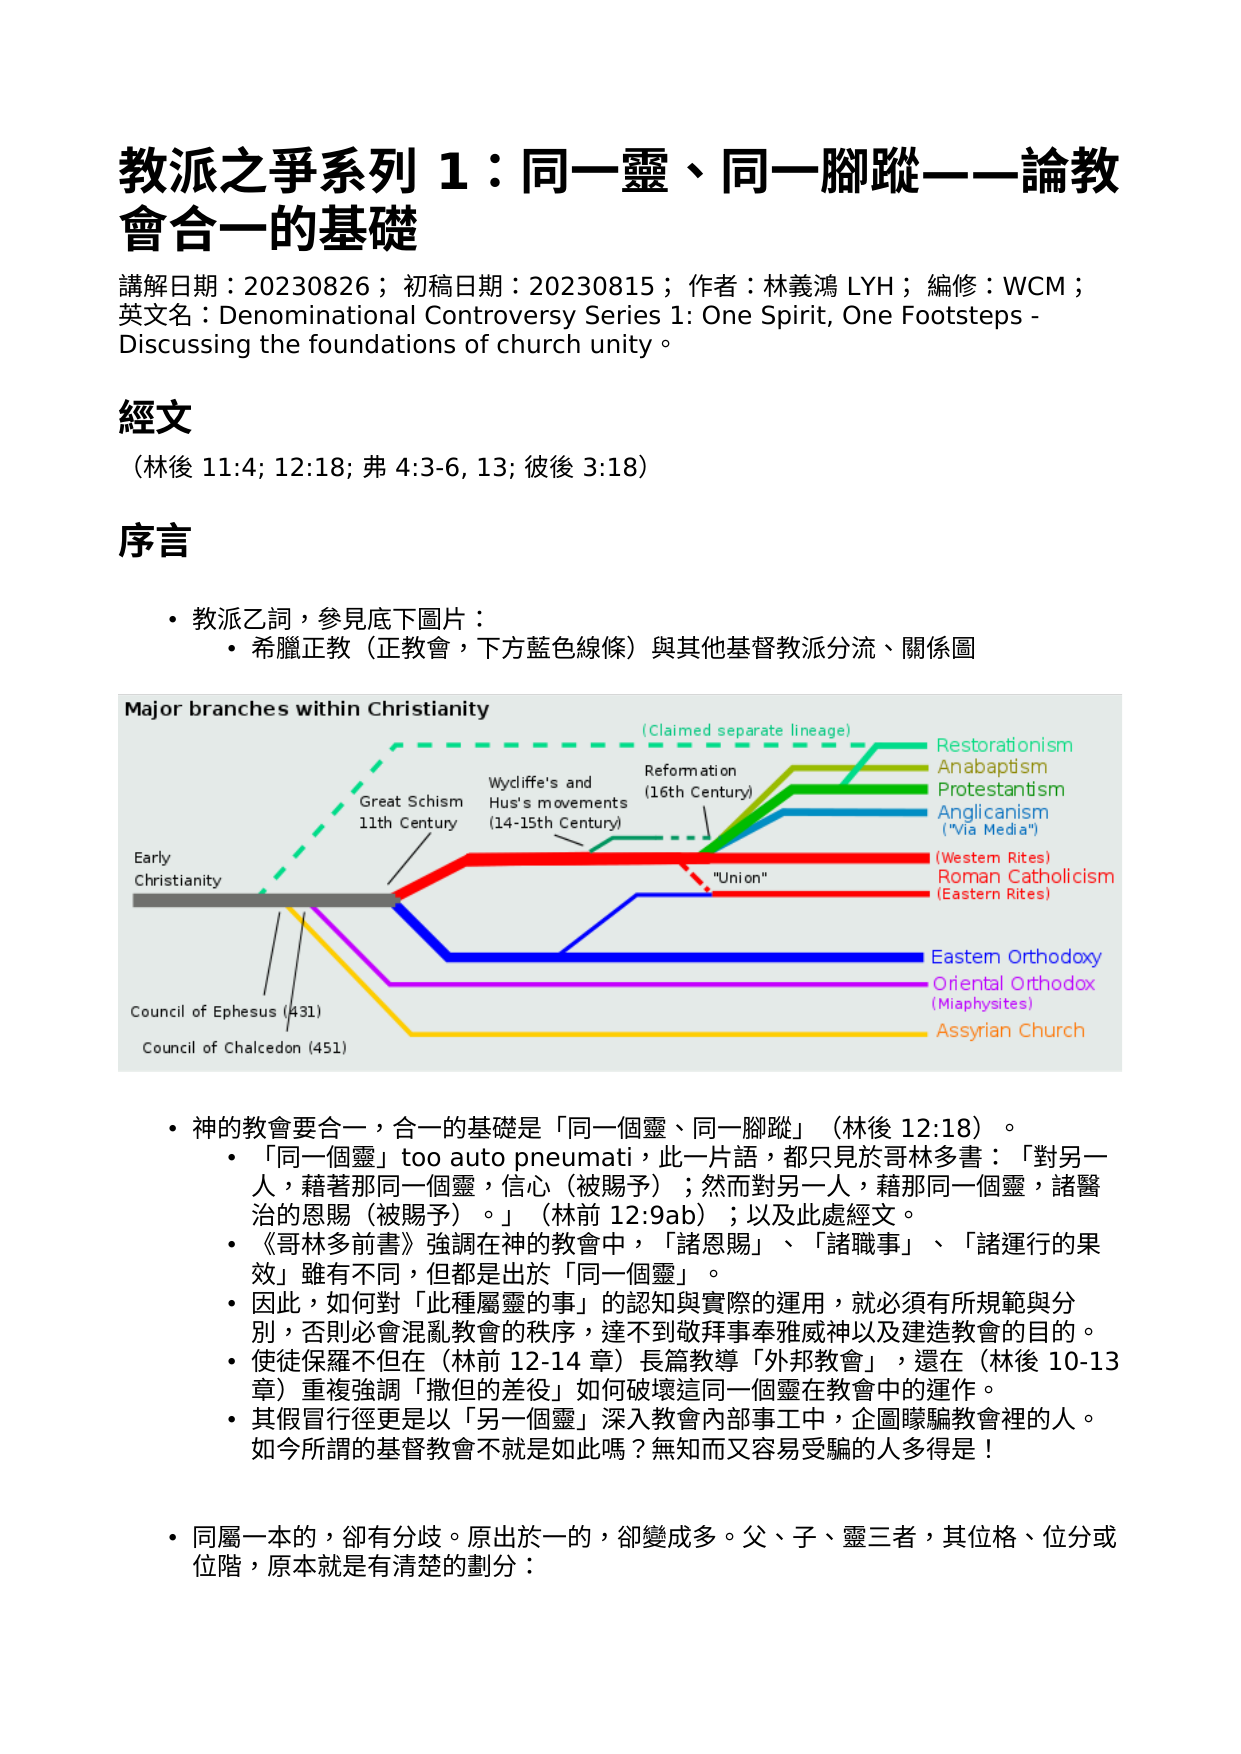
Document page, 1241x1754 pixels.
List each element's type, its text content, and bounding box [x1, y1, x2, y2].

list 同屬一本的，卻有分歧。原出於一的，卻變成多。父、子、靈三者，其位格、位分或位階，原本就是有清楚的劃分： [177, 1523, 1122, 1581]
list 使徒保羅不但在（林前 12-14 章）長篇教導「外邦教會」，還在（林後 10-13 章）重複強調「撒但的差役」如何破壞這同一個靈在教會中的運作。 [236, 1347, 1122, 1406]
subtitle 序言 [118, 520, 1122, 563]
subtitle 教派之爭系列 1：同一靈、同一腳蹤——論教會合一的基礎 [118, 143, 1122, 259]
list 其假冒行徑更是以「另一個靈」深入教會內部事工中，企圖矇騙教會裡的人。如今所謂的基督教會不就是如此嗎？無知而又容易受騙的人多得是！ [236, 1406, 1122, 1464]
list 教派乙詞，參見底下圖片： [177, 606, 1122, 635]
list 希臘正教（正教會，下方藍色線條）與其他基督教派分流、關係圖 [236, 635, 1122, 664]
list 《哥林多前書》強調在神的教會中，「諸恩賜」、「諸職事」、「諸運行的果效」雖有不同，但都是出於「同一個靈」。 [236, 1231, 1122, 1289]
text 講解日期：20230826； 初稿日期：20230815； 作者：林義鴻 LYH； 編修：WCM； 英文名：Denominational Controversy Series 1: One Spirit, One Footsteps - Discussing the foundations of church unity。 [118, 272, 1122, 359]
list 神的教會要合一，合一的基礎是「同一個靈、同一腳蹤」（林後 12:18）。 [177, 1114, 1122, 1143]
list 因此，如何對「此種屬靈的事」的認知與實際的運用，就必須有所規範與分別，否則必會混亂教會的秩序，達不到敬拜事奉雅威神以及建造教會的目的。 [236, 1289, 1122, 1347]
subtitle 經文 [118, 397, 1122, 441]
picture [118, 693, 1123, 1072]
text （林後 11:4; 12:18; 弗 4:3-6, 13; 彼後 3:18） [118, 453, 1122, 482]
list 「同一個靈」too auto pneumati，此一片語，都只見於哥林多書：「對另一人，藉著那同一個靈，信心（被賜予）；然而對另一人，藉那同一個靈，諸醫治的恩賜（被賜予）。」（林前 12:9ab）；以及此處經文。 [236, 1143, 1122, 1231]
